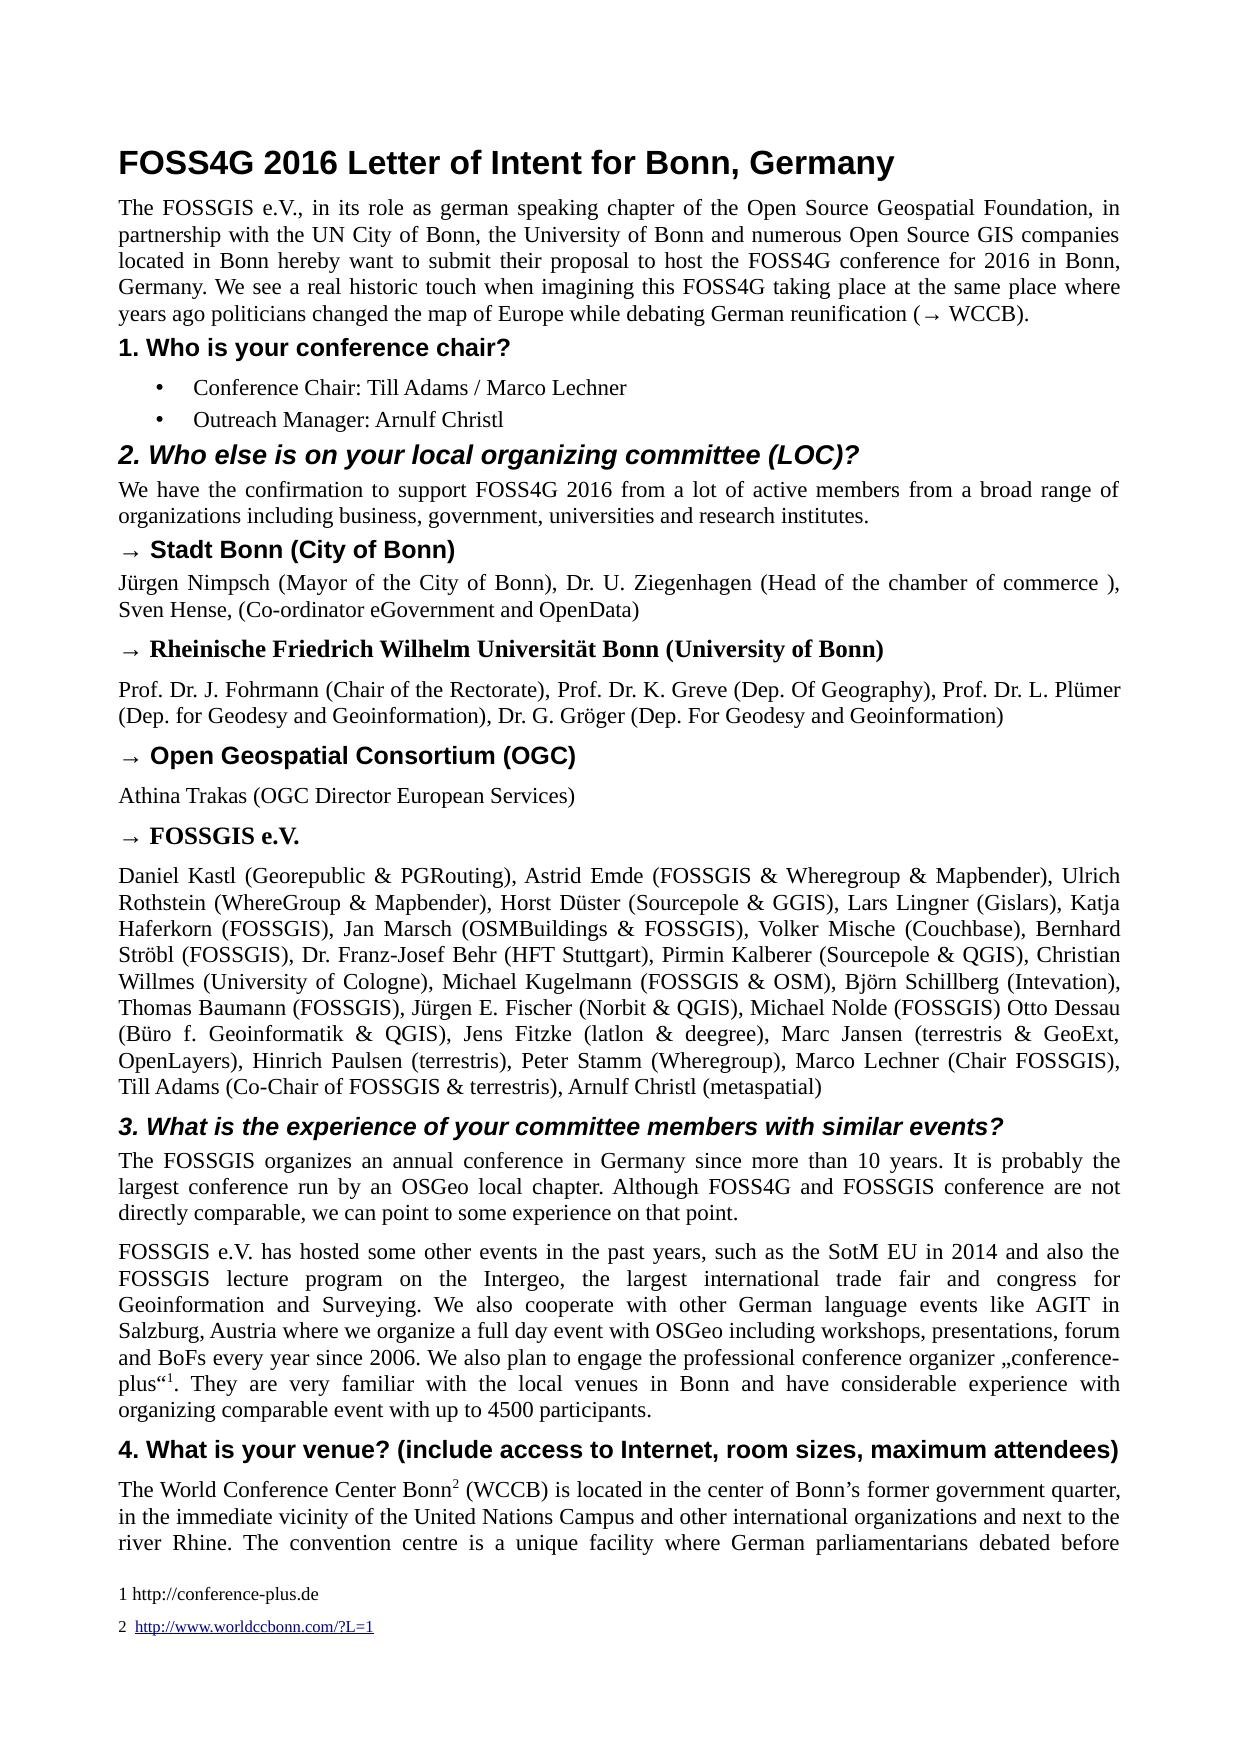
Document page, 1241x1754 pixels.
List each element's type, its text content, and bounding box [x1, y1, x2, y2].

text → Rheinische Friedrich Wilhelm Universität Bonn (University of Bonn) [118, 634, 1122, 663]
text The FOSSGIS e.V., in its role as german speaking chapter of the Open Source Geospatial Foundation, in partnership with the UN City of Bonn, the University of Bonn and numerous Open Source GIS companies located in Bonn hereby want to submit their proposal to host the FOSS4G conference for 2016 in Bonn, Germany. We see a real historic touch when imagining this FOSS4G taking place at the same place where years ago politicians changed the map of Europe while debating German reunification (→ WCCB). [118, 194, 1122, 326]
subtitle FOSS4G 2016 Letter of Intent for Bonn, Germany [118, 143, 1122, 182]
subtitle 2. Who else is on your local organizing committee (LOC)? [118, 439, 1122, 470]
text Prof. Dr. J. Fohrmann (Chair of the Rectorate), Prof. Dr. K. Greve (Dep. Of Geography), Prof. Dr. L. Plümer (Dep. for Geodesy and Geoinformation), Dr. G. Gröger (Dep. For Geodesy and Geoinformation) [118, 676, 1122, 728]
text FOSSGIS e.V. has hosted some other events in the past years, such as the SotM EU in 2014 and also the FOSSGIS lecture program on the Intergeo, the largest international trade fair and congress for Geoinformation and Surveying. We also cooperate with other German language events like AGIT in Salzburg, Austria where we organize a full day event with OSGeo including workshops, presentations, forum and BoFs every year since 2006. We also plan to engage the professional conference organizer „conference-plus“. They are very familiar with the local venues in Bonn and have considerable experience with organizing comparable event with up to 4500 participants. [118, 1238, 1122, 1423]
text We have the confirmation to support FOSS4G 2016 from a lot of active members from a broad range of organizations including business, government, universities and research institutes. [118, 476, 1122, 529]
list Outreach Manager: Arnulf Christl [156, 407, 1122, 433]
list Conference Chair: Till Adams / Marco Lechner [156, 374, 1122, 400]
text http://conference-plus.de [118, 1583, 1122, 1604]
text 4. What is your venue? (include access to Internet, room sizes, maximum attendees) [118, 1435, 1122, 1464]
text 1. Who is your conference chair? [118, 332, 1122, 361]
text → Open Geospatial Consortium (OGC) [118, 741, 1122, 770]
text http://www.worldccbonn.com/?L=1 [118, 1617, 1122, 1636]
text → FOSSGIS e.V. [118, 821, 1122, 850]
text The FOSSGIS organizes an annual conference in Germany since more than 10 years. It is probably the largest conference run by an OSGeo local chapter. Although FOSS4G and FOSSGIS conference are not directly comparable, we can point to some experience on that point. [118, 1147, 1122, 1226]
subtitle 3. What is the experience of your committee members with similar events? [118, 1112, 1122, 1141]
subtitle → Stadt Bonn (City of Bonn) [118, 535, 1122, 563]
text The World Conference Center Bonn (WCCB) is located in the center of Bonn’s former government quarter, in the immediate vicinity of the United Nations Campus and other international organizations and next to the river Rhine. The convention centre is a unique facility where German parliamentarians debated before [118, 1477, 1122, 1556]
text Athina Trakas (OGC Director European Services) [118, 782, 1122, 809]
text Jürgen Nimpsch (Mayor of the City of Bonn), Dr. U. Ziegenhagen (Head of the chamber of commerce ), Sven Hense, (Co-ordinator eGovernment and OpenData) [118, 569, 1122, 622]
text Daniel Kastl (Georepublic & PGRouting), Astrid Emde (FOSSGIS & Wheregroup & Mapbender), Ulrich Rothstein (WhereGroup & Mapbender), Horst Düster (Sourcepole & GGIS), Lars Lingner (Gislars), Katja Haferkorn (FOSSGIS), Jan Marsch (OSMBuildings & FOSSGIS), Volker Mische (Couchbase), Bernhard Ströbl (FOSSGIS), Dr. Franz-Josef Behr (HFT Stuttgart), Pirmin Kalberer (Sourcepole & QGIS), Christian Willmes (University of Cologne), Michael Kugelmann (FOSSGIS & OSM), Björn Schillberg (Intevation), Thomas Baumann (FOSSGIS), Jürgen E. Fischer (Norbit & QGIS), Michael Nolde (FOSSGIS) Otto Dessau (Büro f. Geoinformatik & QGIS), Jens Fitzke (latlon & deegree), Marc Jansen (terrestris & GeoExt, OpenLayers), Hinrich Paulsen (terrestris), Peter Stamm (Wheregroup), Marco Lechner (Chair FOSSGIS), Till Adams (Co-Chair of FOSSGIS & terrestris), Arnulf Christl (metaspatial) [118, 862, 1122, 1099]
